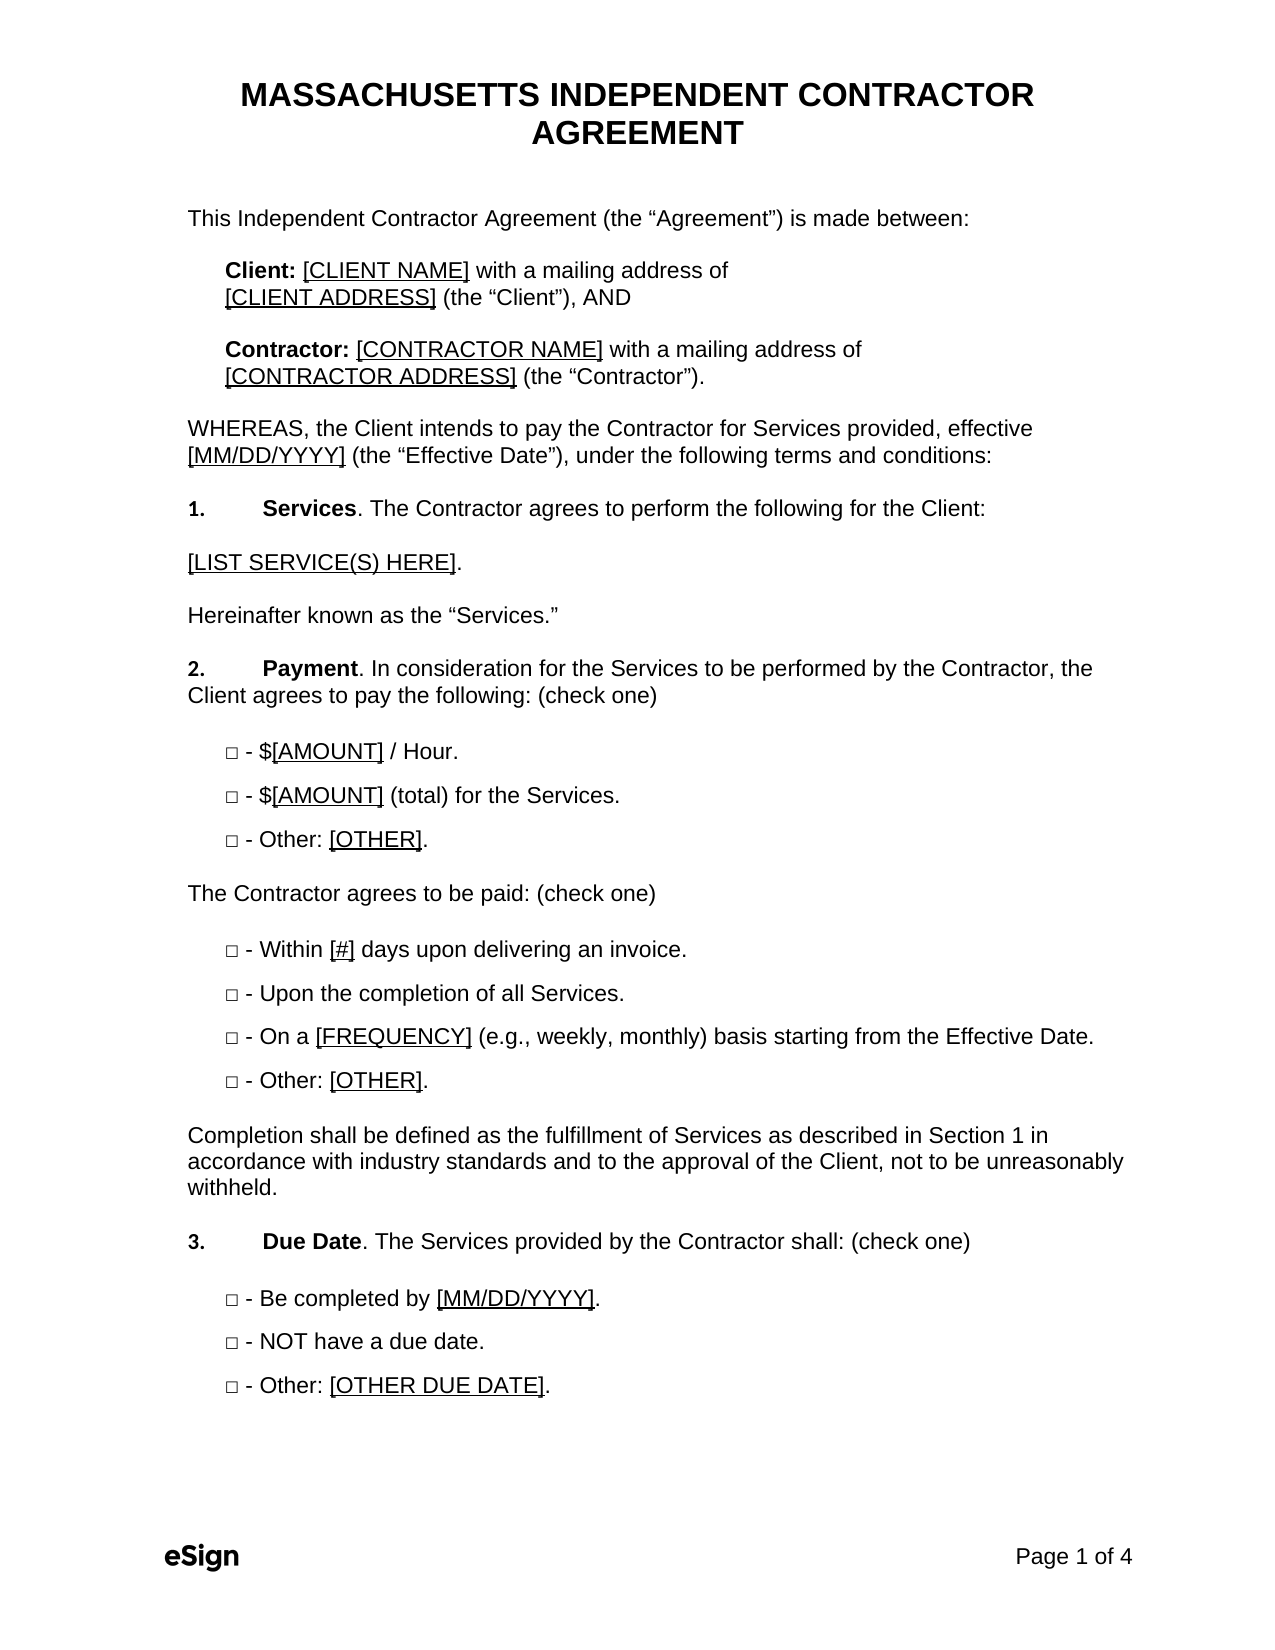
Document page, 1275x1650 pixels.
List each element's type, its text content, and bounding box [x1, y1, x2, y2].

text Completion shall be defined as the fulfillment of Services as described in Section 1 in accordance with industry standards and to the approval of the Client, not to be unreasonably withheld. [187, 1122, 1125, 1201]
list This Independent Contractor Agreement (the “Agreement”) is made between: [187, 204, 1125, 231]
list WHEREAS, the Client intends to pay the Contractor for Services provided, effective [MM/DD/YYYY] (the “Effective Date”), under the following terms and conditions: [187, 415, 1125, 468]
text ☐ - Upon the completion of all Services. [225, 977, 1125, 1008]
list [CONTRACTOR ADDRESS] (the “Contractor”). [225, 363, 1125, 389]
text The Contractor agrees to be paid: (check one) [187, 880, 1125, 906]
text ☐ - Other: [OTHER]. [225, 822, 1125, 854]
text ☐ - Be completed by [MM/DD/YYYY]. [225, 1281, 1125, 1313]
text ☐ - $[AMOUNT] / Hour. [225, 735, 1125, 766]
list Payment. In consideration for the Services to be performed by the Contractor, the Client agrees to pay the following: (check one) [187, 654, 1125, 709]
list Hereinafter known as the “Services.” [187, 602, 1125, 628]
list Services. The Contractor agrees to perform the following for the Client: [187, 494, 1125, 522]
list Contractor: [CONTRACTOR NAME] with a mailing address of [225, 336, 1125, 363]
list Due Date. The Services provided by the Contractor shall: (check one) [187, 1227, 1125, 1255]
text [CLIENT ADDRESS] (the “Client”), AND [150, 284, 1125, 310]
text ☐ - On a [FREQUENCY] (e.g., weekly, monthly) basis starting from the Effective Date. [225, 1020, 1125, 1052]
list [LIST SERVICE(S) HERE]. [187, 549, 1125, 575]
text ☐ - $[AMOUNT] (total) for the Services. [225, 779, 1125, 810]
text ☐ - NOT have a due date. [225, 1325, 1125, 1356]
list Client: [CLIENT NAME] with a mailing address of [225, 257, 1125, 284]
text ☐ - Other: [OTHER]. [225, 1064, 1125, 1095]
text ☐ - Within [#] days upon delivering an invoice. [187, 933, 1125, 964]
text MASSACHUSETTS INDEPENDENT CONTRACTOR AGREEMENT [150, 75, 1125, 152]
text ☐ - Other: [OTHER DUE DATE]. [225, 1369, 1125, 1400]
